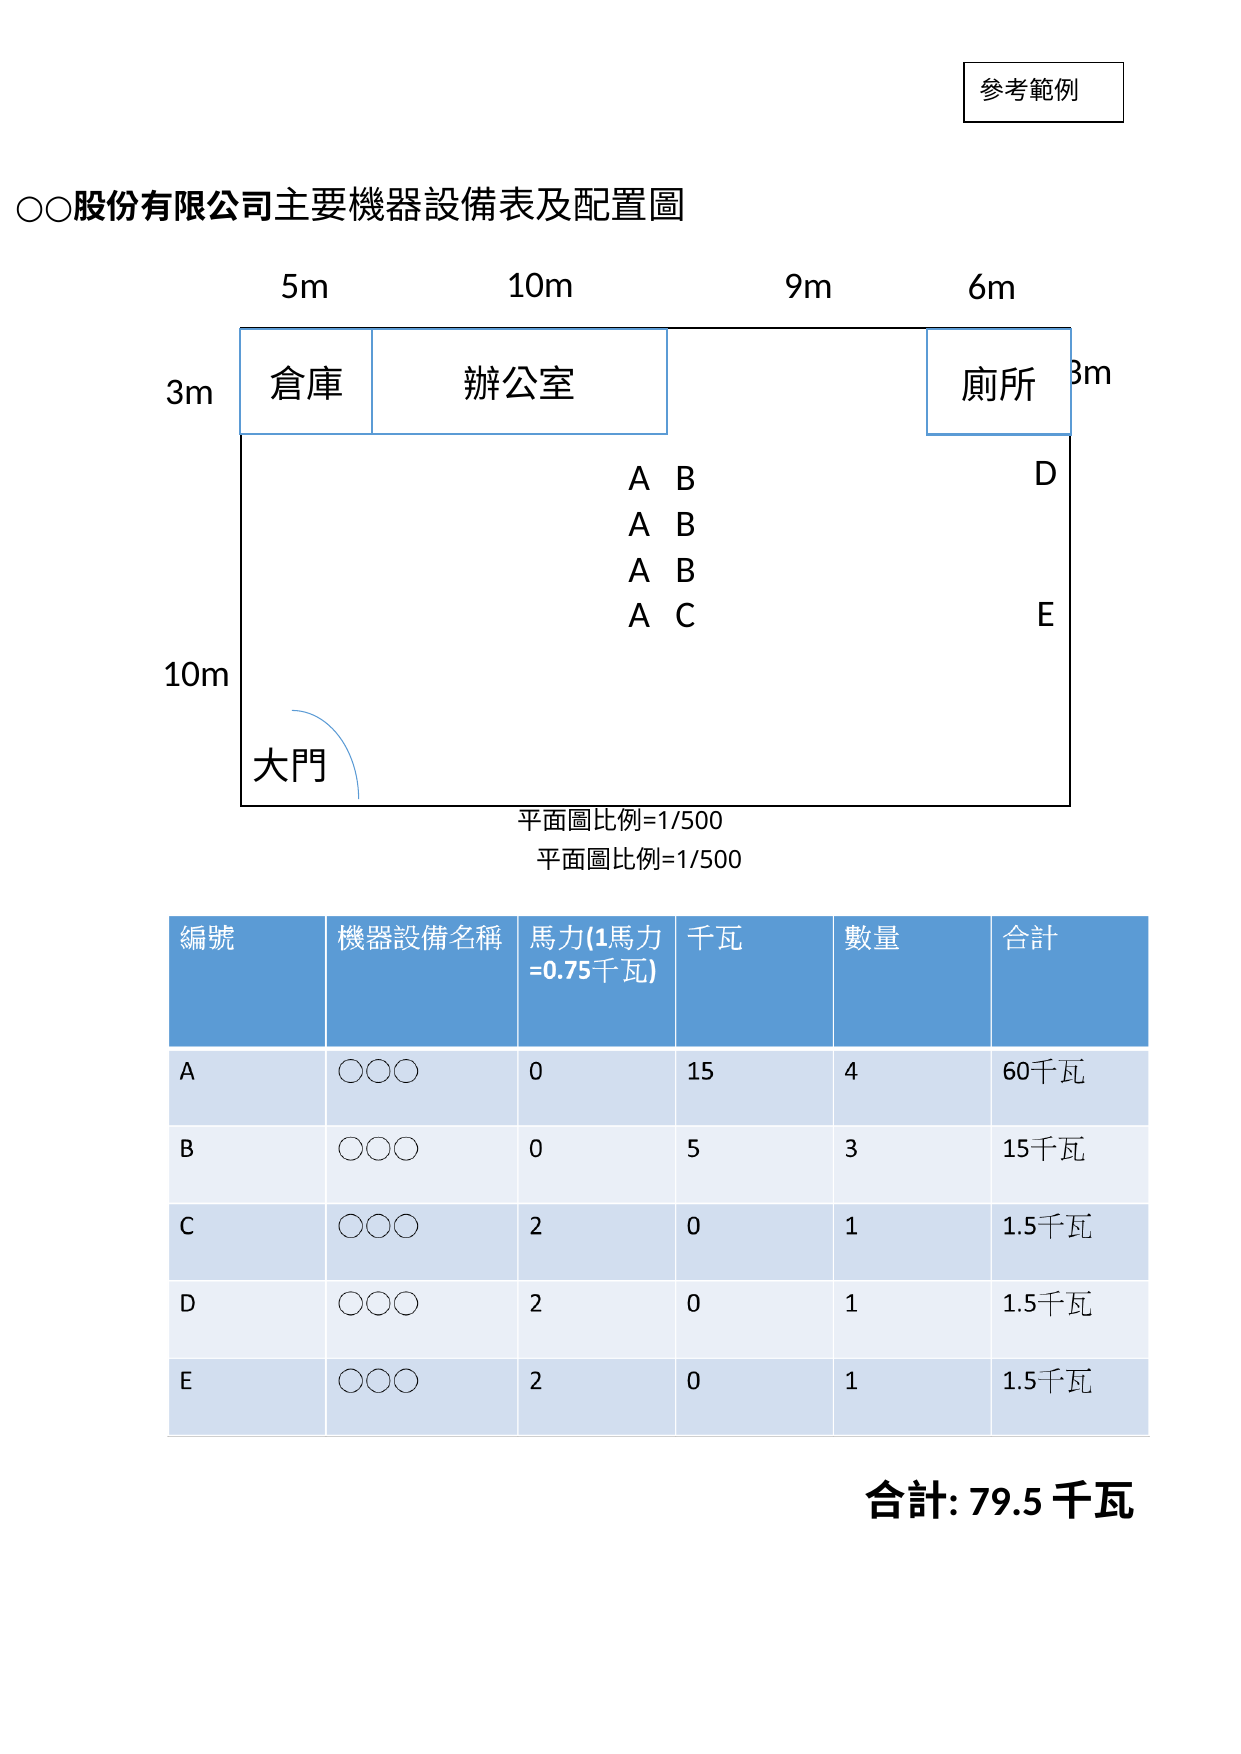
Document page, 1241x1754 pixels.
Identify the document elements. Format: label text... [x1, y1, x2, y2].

text A B [628, 500, 706, 546]
text D [1034, 449, 1058, 495]
text 3m [1072, 348, 1138, 394]
text A C [628, 591, 706, 637]
text ○○股份有限公司主要機器設備表及配置圖 [15, 175, 1225, 229]
text A B [628, 546, 706, 591]
text 5m [280, 262, 340, 307]
text 6m [967, 263, 1024, 309]
text 廁所 [942, 355, 1056, 409]
text 參考範例 [979, 70, 1109, 106]
text 平面圖比例=1/500 [15, 800, 1225, 836]
text 平面圖比例=1/500 [518, 839, 760, 876]
text 10m [506, 261, 576, 307]
text A B [628, 454, 706, 500]
text 3m [165, 368, 240, 413]
text 辦公室 [387, 354, 652, 409]
text 10m [162, 650, 237, 696]
text 倉庫 [255, 354, 357, 409]
text E [1036, 590, 1055, 636]
text 大門 [252, 736, 343, 790]
picture [167, 912, 1152, 1437]
text 9m [784, 262, 835, 308]
text 合計: 79.5千瓦 [864, 1467, 1204, 1527]
